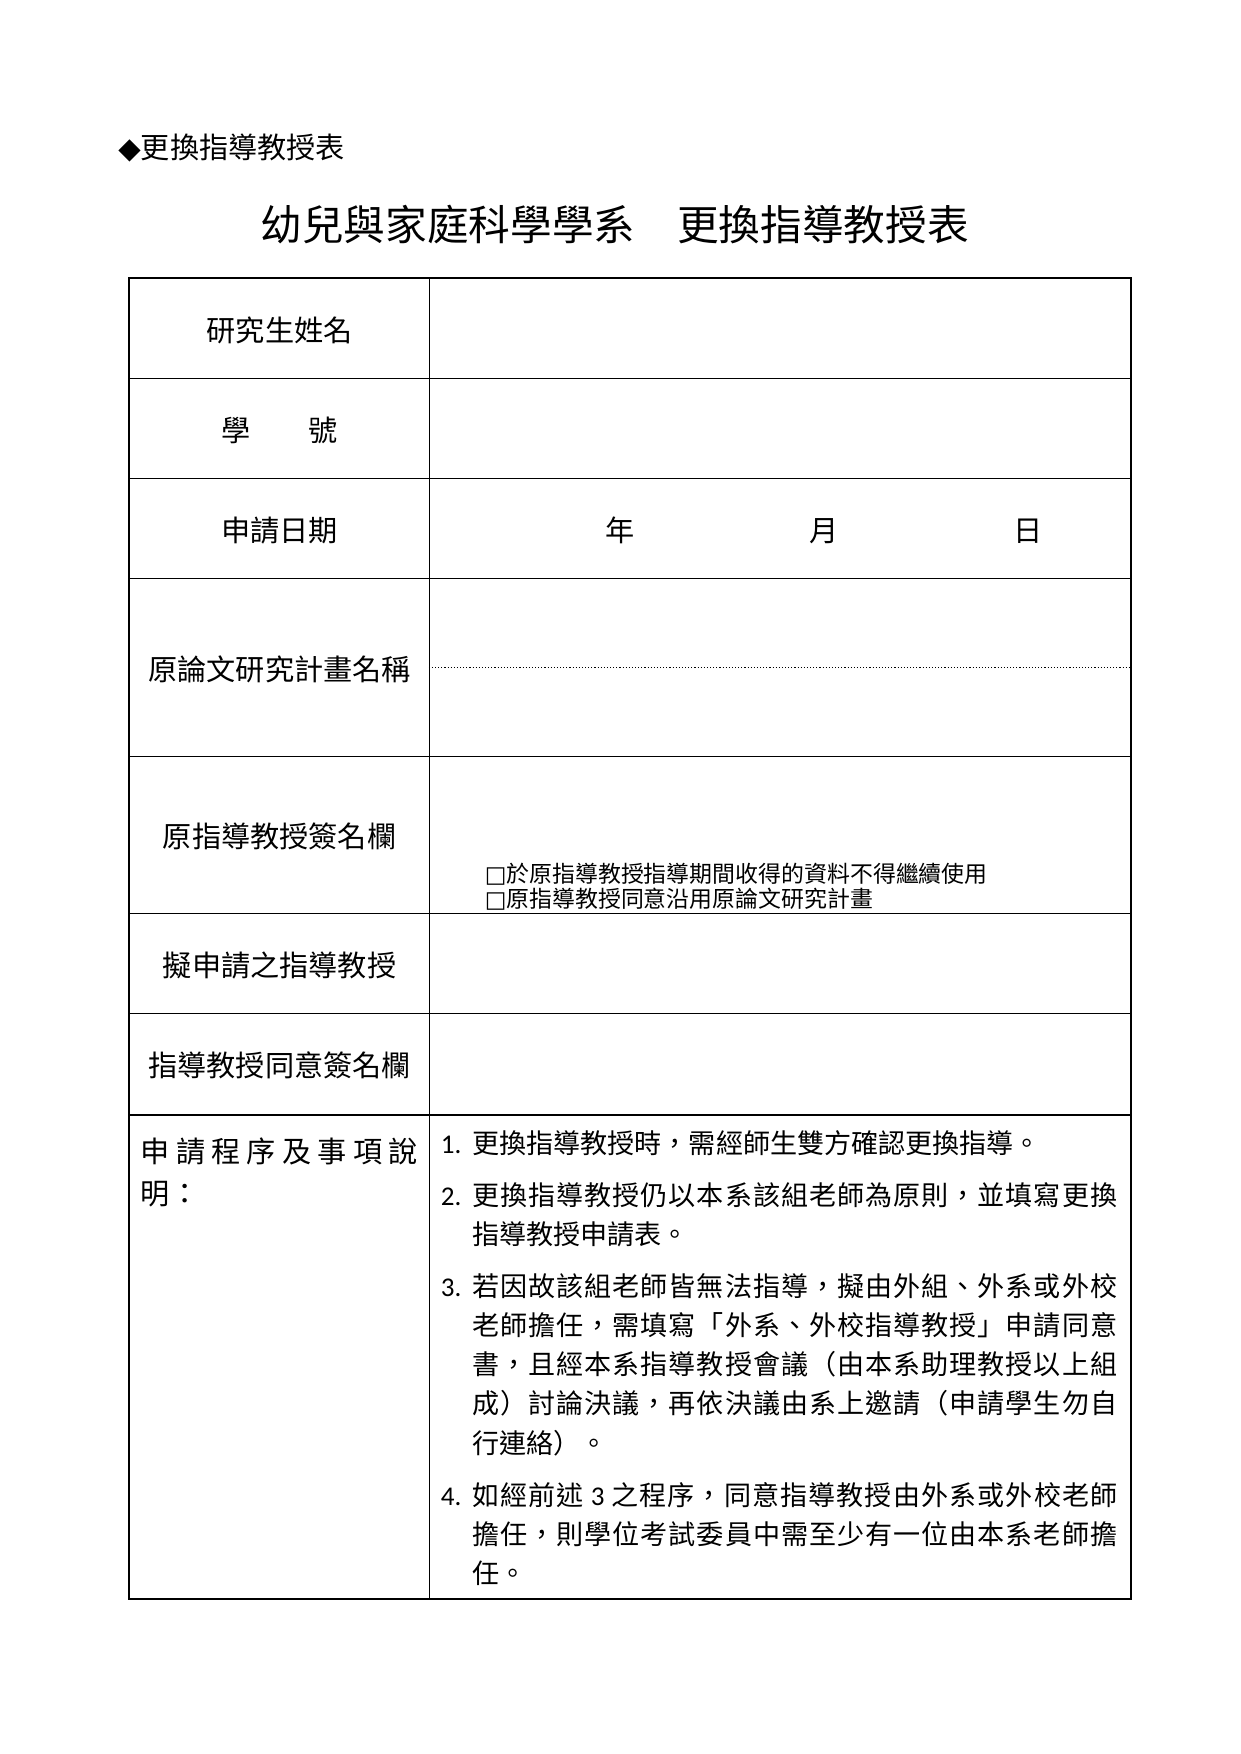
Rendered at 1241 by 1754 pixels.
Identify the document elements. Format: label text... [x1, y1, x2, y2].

table_cell [430, 1014, 1130, 1113]
table_cell 擬申請之指導教授 [130, 914, 429, 1013]
text 幼兒與家庭科學學系 更換指導教授表 [118, 192, 1110, 252]
table_cell 年 月 日 [430, 479, 1130, 578]
table_cell [430, 667, 1130, 756]
table_cell 原指導教授簽名欄 [130, 757, 429, 913]
table_cell □於原指導教授指導期間收得的資料不得繼續使用 □原指導教授同意沿用原論文研究計畫 [430, 757, 1130, 913]
table_cell 學 號 [130, 379, 429, 478]
table_header [430, 279, 1130, 377]
table_cell 申請程序及事項說明： [130, 1116, 429, 1598]
table_cell [430, 379, 1130, 478]
table_cell 原論文研究計畫名稱 [130, 579, 429, 756]
table_cell [430, 914, 1130, 1013]
table_cell 申請日期 [130, 479, 429, 578]
table_header 研究生姓名 [130, 279, 429, 377]
table_cell 指導教授同意簽名欄 [130, 1014, 429, 1113]
table_cell [430, 579, 1130, 667]
text ◆更換指導教授表 [118, 124, 1110, 167]
table_cell 更換指導教授時，需經師生雙方確認更換指導。 更換指導教授仍以本系該組老師為原則，並填寫更換指導教授申請表。 若因故該組老師皆無法指導，擬由外組、外系或外校老師擔任，需填寫「外系、外校指導教授」申請同意書，且經本系指導教授會議（由本系助理教授以上組成）討論決議，再依決議由系上邀請（申請學生勿自行連絡）。 如經前述3之程序，同意指導教授由外系或外校老師擔任，則學位考試委員中需至少有一位由本系老師擔任。 系上核定後公告於本系網站。 指導教授之申請如有疑義，則召開指導教授會議討論，並以會議決議為準。 [430, 1116, 1130, 1598]
